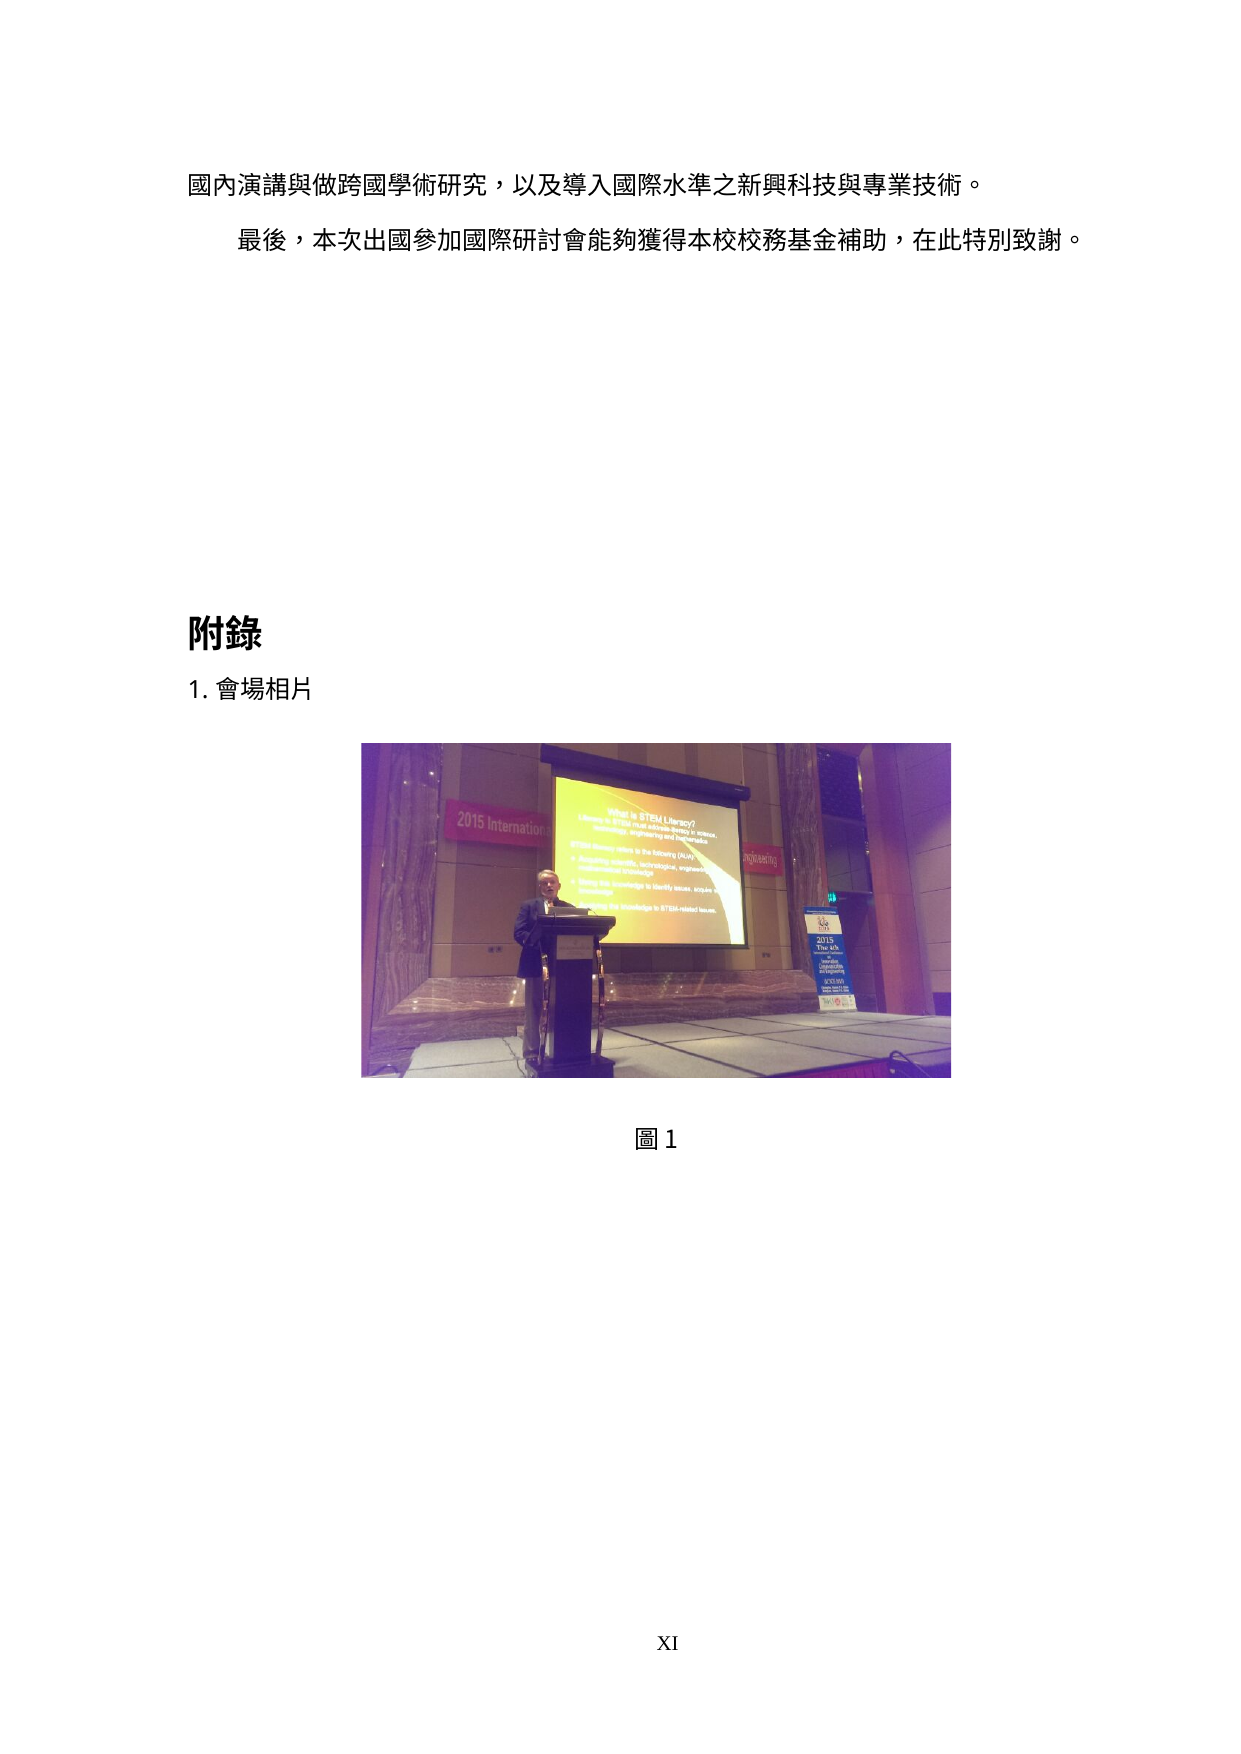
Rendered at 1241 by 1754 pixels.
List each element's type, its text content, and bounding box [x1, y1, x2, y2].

text 1. 會場相片 [187, 669, 1125, 706]
text 附錄 [187, 594, 1125, 669]
text 最後，本次出國參加國際研討會能夠獲得本校校務基金補助，在此特別致謝。 [187, 220, 1125, 258]
picture [361, 743, 952, 1078]
text 國內演講與做跨國學術研究，以及導入國際水準之新興科技與專業技術。 [187, 164, 1125, 202]
text 圖1 [187, 1119, 1125, 1156]
